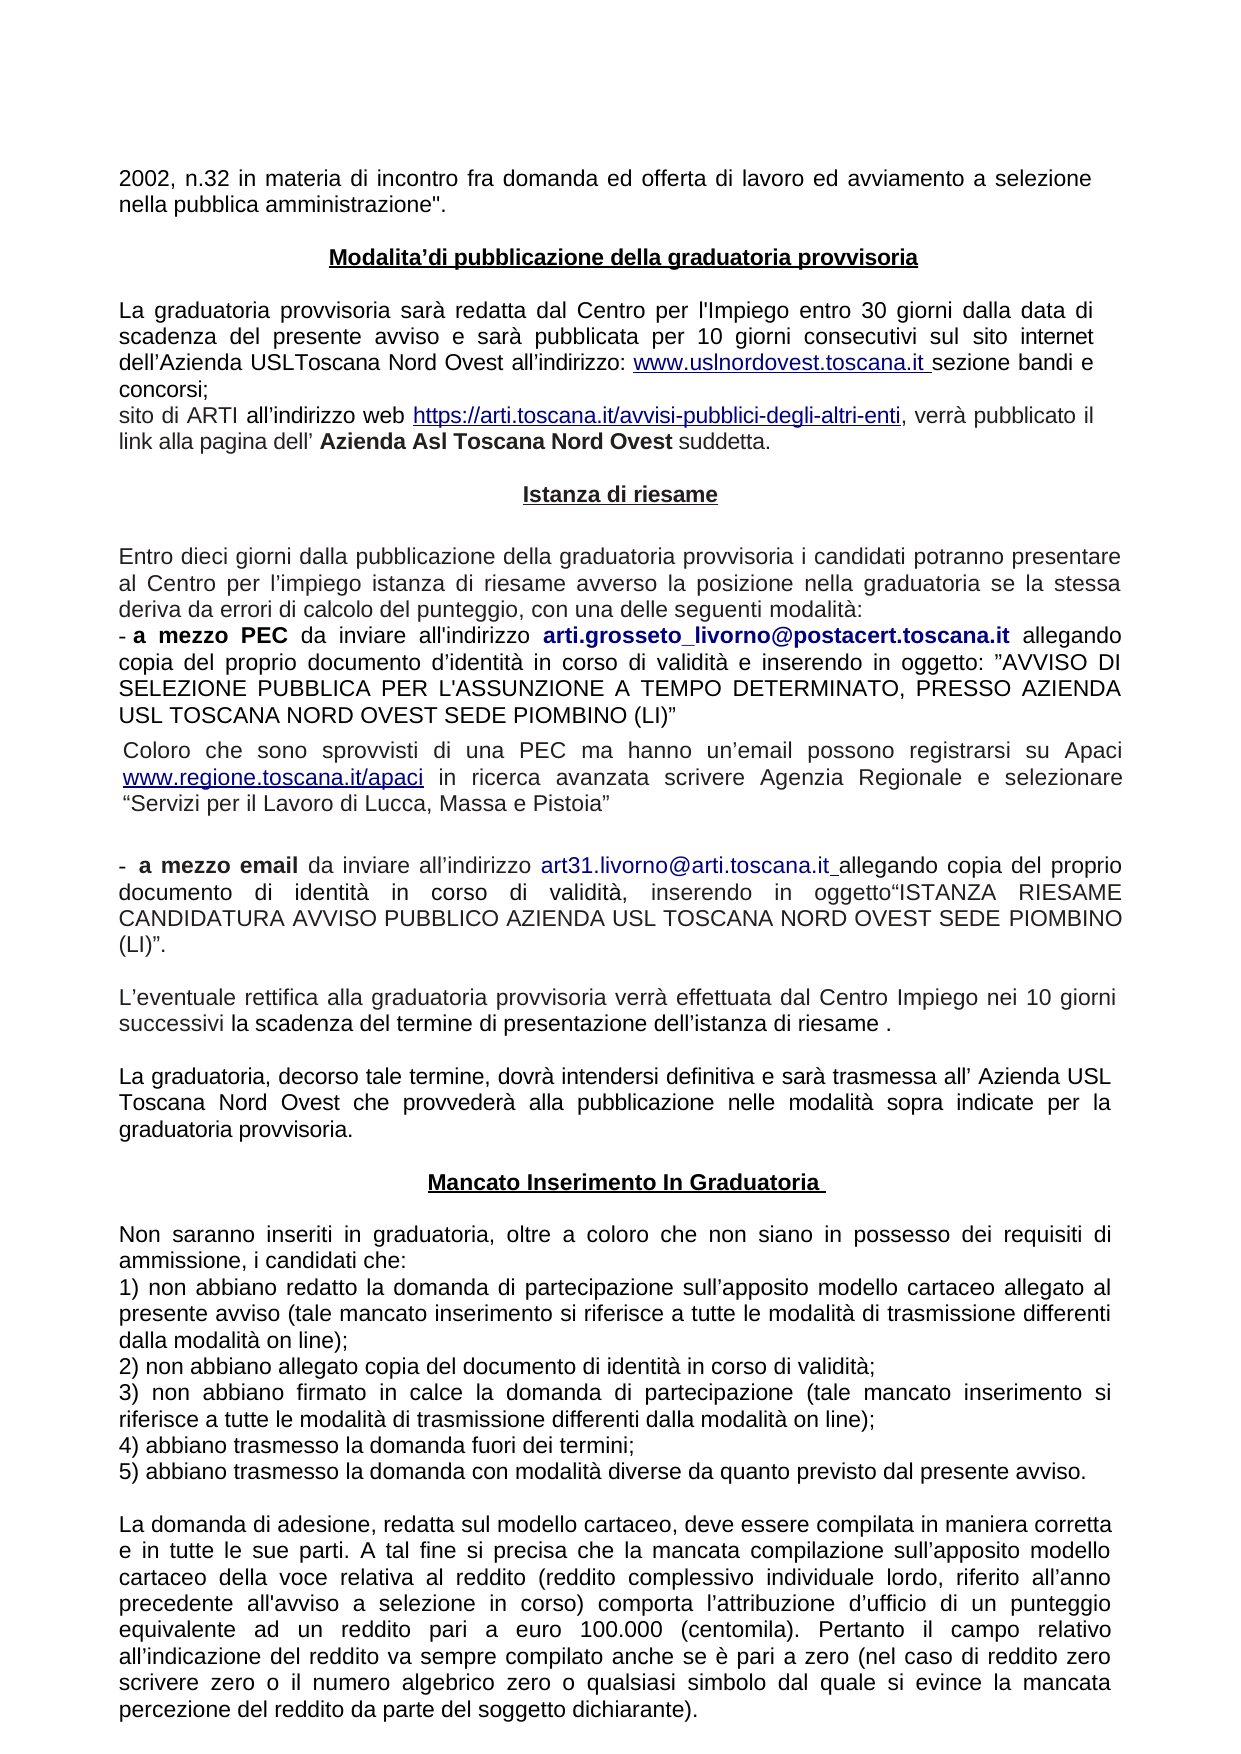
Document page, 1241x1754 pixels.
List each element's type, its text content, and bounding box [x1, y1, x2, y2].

text 4) abbiano trasmesso la domanda fuori dei termini; [119, 1432, 1112, 1458]
text sito di ARTI all’indirizzo web https://arti.toscana.it/avvisi-pubblici-degli-altri-enti, verrà pubblicato il link alla pagina dell’ Azienda Asl Toscana Nord Ovest suddetta. [119, 402, 1094, 455]
list a mezzo PEC da inviare all'indirizzo arti.grosseto_livorno@postacert.toscana.it allegando copia del proprio documento d’identità in corso di validità e inserendo in oggetto: ”AVVISO DI SELEZIONE PUBBLICA PER L'ASSUNZIONE A TEMPO DETERMINATO, PRESSO AZIENDA USL TOSCANA NORD OVEST SEDE PIOMBINO (LI)” [118, 622, 1122, 728]
text La graduatoria provvisoria sarà redatta dal Centro per l'Impiego entro 30 giorni dalla data di scadenza del presente avviso e sarà pubblicata per 10 giorni consecutivi sul sito internet dell’Azienda USLToscana Nord Ovest all’indirizzo: www.uslnordovest.toscana.it sezione bandi e concorsi; [119, 297, 1094, 402]
text Mancato Inserimento In Graduatoria [81, 1168, 1165, 1195]
text La domanda di adesione, redatta sul modello cartaceo, deve essere compilata in maniera corretta e in tutte le sue parti. A tal fine si precisa che la mancata compilazione sull’apposito modello cartaceo della voce relativa al reddito (reddito complessivo individuale lordo, riferito all’anno precedente all'avviso a selezione in corso) comporta l’attribuzione d’ufficio di un punteggio equivalente ad un reddito pari a euro 100.000 (centomila). Pertanto il campo relativo all’indicazione del reddito va sempre compilato anche se è pari a zero (nel caso di reddito zero scrivere zero o il numero algebrico zero o qualsiasi simbolo dal quale si evince la mancata percezione del reddito da parte del soggetto dichiarante). [119, 1511, 1112, 1722]
text La graduatoria, decorso tale termine, dovrà intendersi definitiva e sarà trasmessa all’ Azienda USL Toscana Nord Ovest che provvederà alla pubblicazione nelle modalità sopra indicate per la graduatoria provvisoria. [119, 1063, 1112, 1142]
text 2) non abbiano allegato copia del documento di identità in corso di validità; [119, 1353, 1112, 1379]
text L’eventuale rettifica alla graduatoria provvisoria verrà effettuata dal Centro Impiego nei 10 giorni successivi la scadenza del termine di presentazione dell’istanza di riesame . [119, 984, 1118, 1037]
text Modalita’di pubblicazione della graduatoria provvisoria [81, 244, 1165, 270]
text Non saranno inseriti in graduatoria, oltre a coloro che non siano in possesso dei requisiti di ammissione, i candidati che: [119, 1221, 1112, 1274]
text Entro dieci giorni dalla pubblicazione della graduatoria provvisoria i candidati potranno presentare al Centro per l’impiego istanza di riesame avverso la posizione nella graduatoria se la stessa deriva da errori di calcolo del punteggio, con una delle seguenti modalità: [118, 543, 1122, 622]
text 5) abbiano trasmesso la domanda con modalità diverse da quanto previsto dal presente avviso. [119, 1458, 1112, 1485]
text Istanza di riesame [81, 481, 1159, 507]
text Coloro che sono sprovvisti di una PEC ma hanno un’email possono registrarsi su Apaci www.regione.toscana.it/apaci in ricerca avanzata scrivere Agenzia Regionale e selezionare “Servizi per il Lavoro di Lucca, Massa e Pistoia” [123, 737, 1124, 816]
text 1) non abbiano redatto la domanda di partecipazione sull’apposito modello cartaceo allegato al presente avviso (tale mancato inserimento si riferisce a tutte le modalità di trasmissione differenti dalla modalità on line); [119, 1274, 1112, 1353]
text 3) non abbiano firmato in calce la domanda di partecipazione (tale mancato inserimento si riferisce a tutte le modalità di trasmissione differenti dalla modalità on line); [119, 1379, 1112, 1432]
list a mezzo email da inviare all’indirizzo art31.livorno@arti.toscana.it allegando copia del proprio documento di identità in corso di validità, inserendo in oggetto“ISTANZA RIESAME CANDIDATURA AVVISO PUBBLICO AZIENDA USL TOSCANA NORD OVEST SEDE PIOMBINO (LI)”. [118, 852, 1122, 958]
text 2002, n.32 in materia di incontro fra domanda ed offerta di lavoro ed avviamento a selezione nella pubblica amministrazione". [119, 164, 1094, 217]
